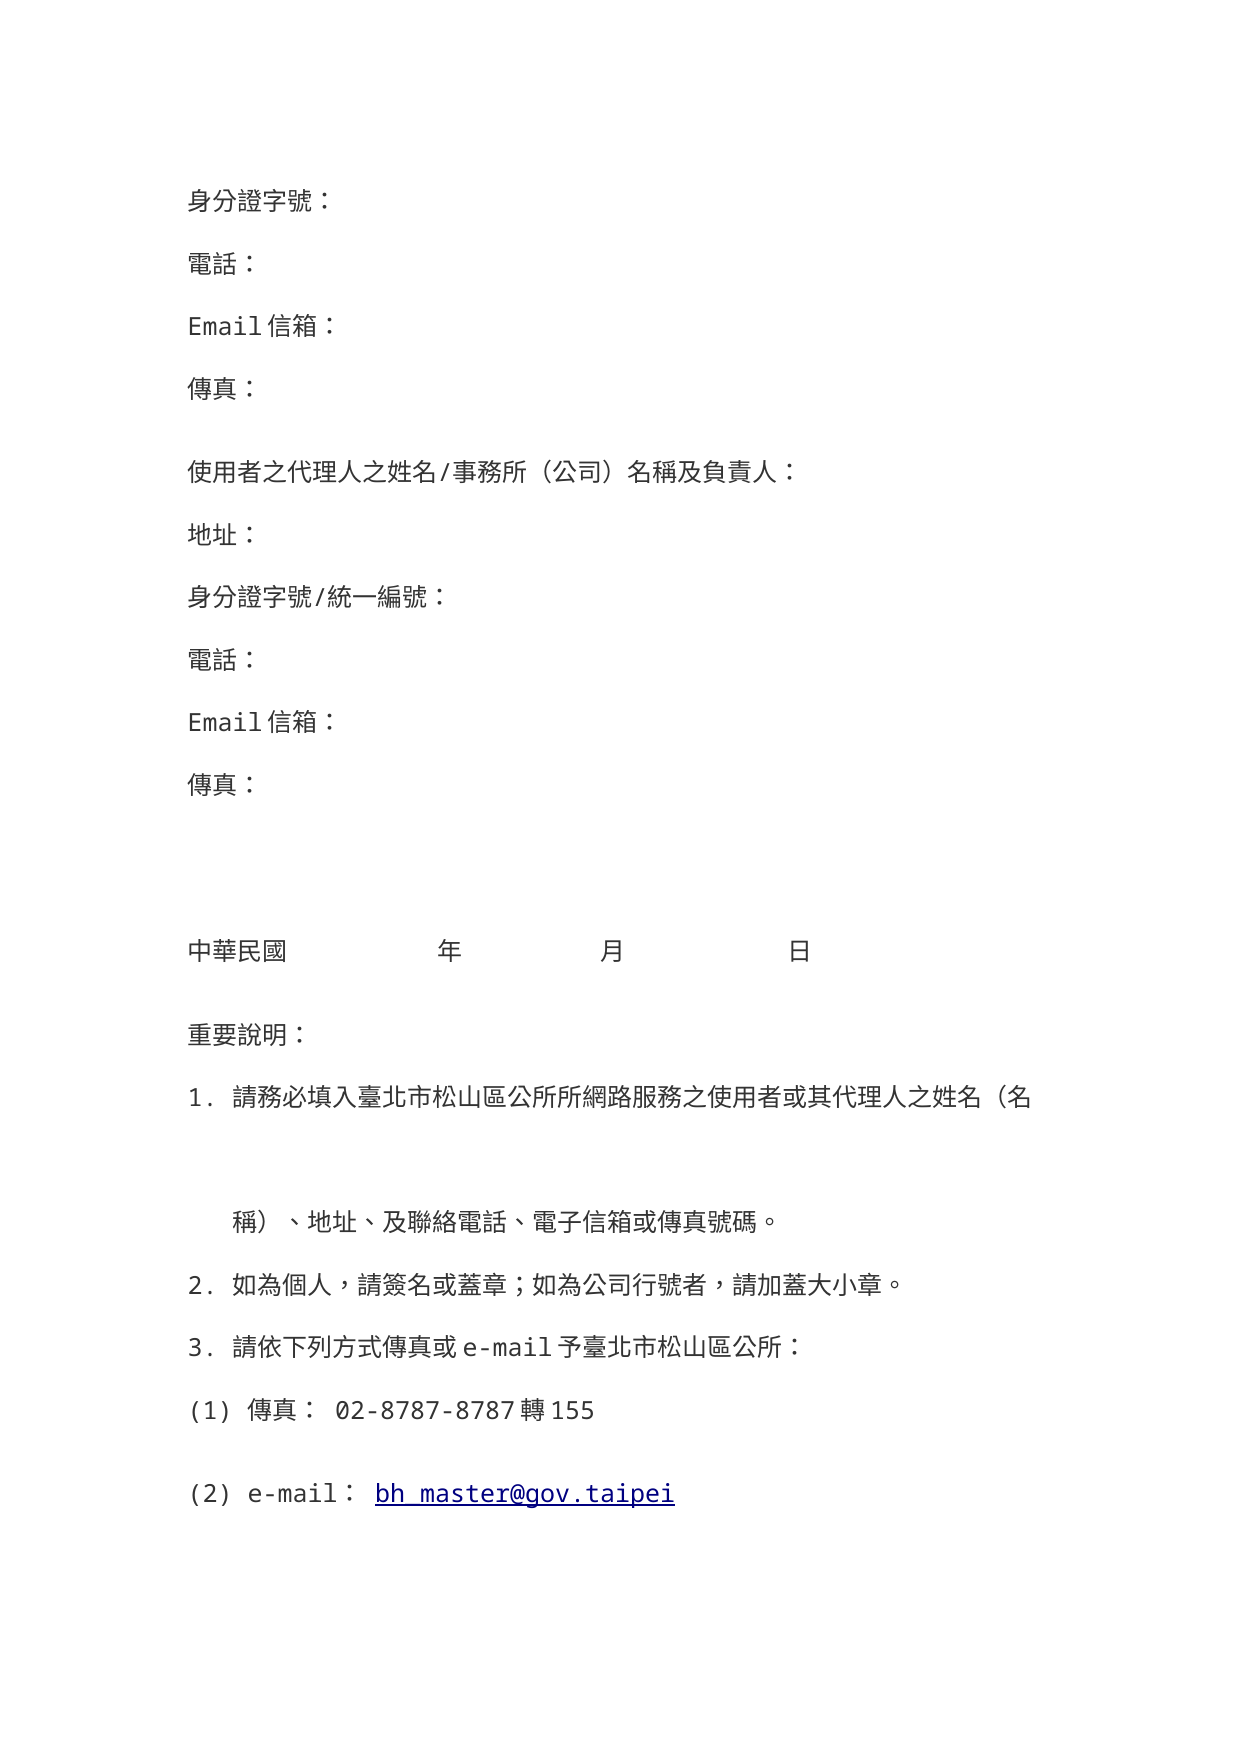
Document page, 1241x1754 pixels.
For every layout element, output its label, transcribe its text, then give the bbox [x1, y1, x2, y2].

text 身分證字號： 電話： Email信箱： 傳真： [187, 158, 1053, 408]
text 使用者之代理人之姓名/事務所（公司）名稱及負責人： 地址： 身分證字號/統一編號： 電話： Email信箱： 傳真： [187, 429, 1053, 804]
text 重要說明： 1. 請務必填入臺北市松山區公所所網路服務之使用者或其代理人之姓名（名 稱）、地址、及聯絡電話、電子信箱或傳真號碼。 2. 如為個人，請簽名或蓋章；如為公司行號者，請加蓋大小章。 3. 請依下列方式傳真或e-mail予臺北市松山區公所： (1) 傳真： 02-8787-8787轉155 [187, 992, 1053, 1429]
text (2) e-mail： bh_master@gov.taipei [187, 1450, 1053, 1512]
text 中華民國 年 月 日 [187, 908, 1053, 971]
